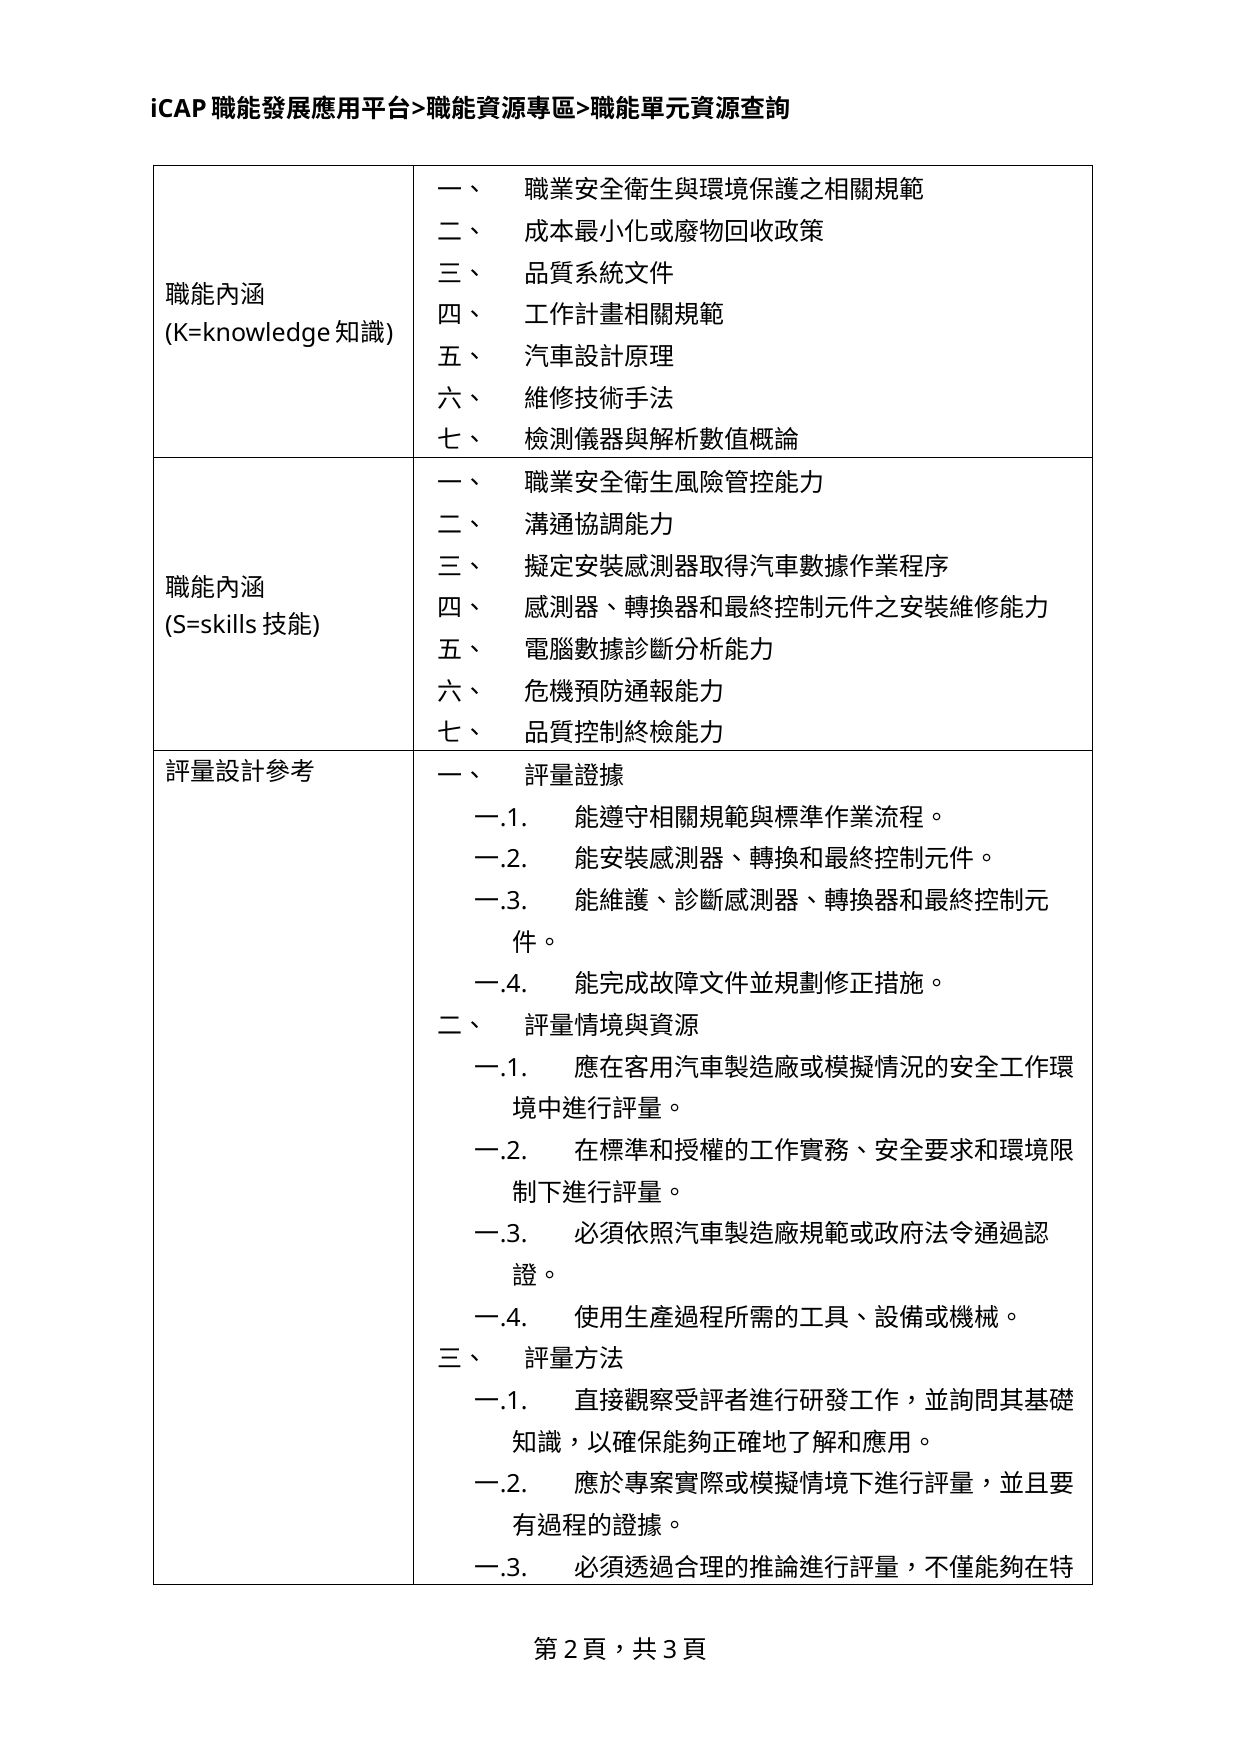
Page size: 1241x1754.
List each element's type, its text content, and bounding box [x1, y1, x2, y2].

table_cell 職業安全衛生風險管控能力 溝通協調能力 擬定安裝感測器取得汽車數據作業程序 感測器、轉換器和最終控制元件之安裝維修能力 電腦數據診斷分析能力 危機預防通報能力 品質控制終檢能力 [414, 458, 1092, 750]
table_cell 職業安全衛生與環境保護之相關規範 成本最小化或廢物回收政策 品質系統文件 工作計畫相關規範 汽車設計原理 維修技術手法 檢測儀器與解析數值概論 [414, 166, 1092, 457]
table_cell 職能內涵 (S=skills技能) [154, 458, 413, 750]
table_cell 職能內涵 (K=knowledge知識) [154, 166, 413, 457]
table_cell 評量證據 能遵守相關規範與標準作業流程。 能安裝感測器、轉換和最終控制元件。 能維護、診斷感測器、轉換器和最終控制元件。 能完成故障文件並規劃修正措施。 評量情境與資源 應在客用汽車製造廠或模擬情況的安全工作環境中進行評量。 在標準和授權的工作實務、安全要求和環境限制下進行評量。 必須依照汽車製造廠規範或政府法令通過認證。 使用生產過程所需的工具、設備或機械。 評量方法 直接觀察受評者進行研發工作，並詢問其基礎知識，以確保能夠正確地了解和應用。 應於專案實際或模擬情境下進行評量，並且要有過程的證據。 必須透過合理的推論進行評量，不僅能夠在特定情況進行，而且能夠適用於其他情況。 [414, 751, 1092, 1584]
table_cell 評量設計參考 [154, 751, 413, 1584]
